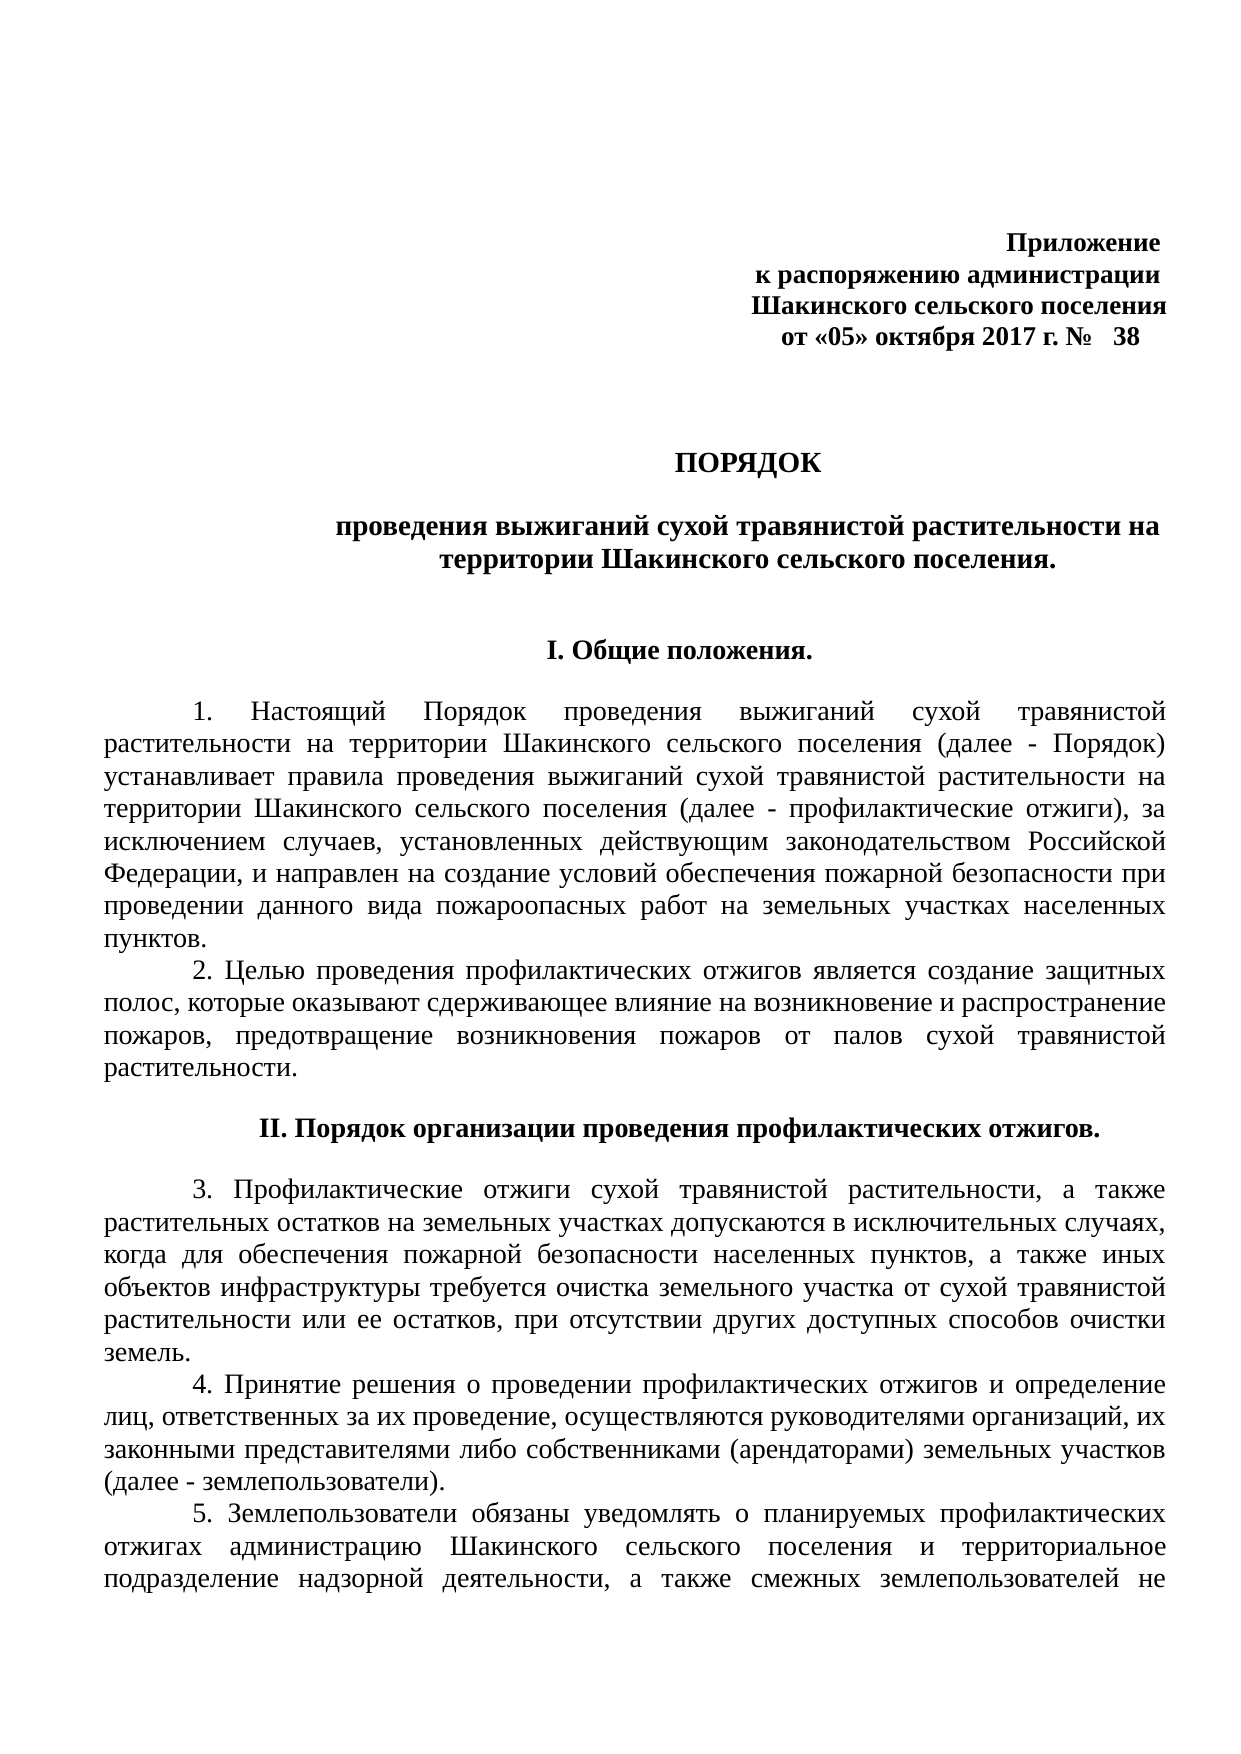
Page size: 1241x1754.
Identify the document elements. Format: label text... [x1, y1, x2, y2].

text 4. Принятие решения о проведении профилактических отжигов и определение лиц, ответственных за их проведение, осуществляются руководителями организаций, их законными представителями либо собственниками (арендаторами) земельных участков (далее - землепользователи). [103, 1367, 1167, 1497]
subtitle проведения выжиганий сухой травянистой растительности на территории Шакинского сельского поселения. [310, 508, 1167, 575]
text Шакинского сельского поселения [103, 289, 1167, 320]
text II. Порядок организации проведения профилактических отжигов. [103, 1111, 1167, 1144]
text 5. Землепользователи обязаны уведомлять о планируемых профилактических отжигах администрацию Шакинского сельского поселения и территориальное подразделение надзорной деятельности, а также смежных землепользователей не [103, 1497, 1167, 1594]
text Приложение [103, 227, 1167, 258]
text к распоряжению администрации [103, 258, 1167, 289]
text 3. Профилактические отжиги сухой травянистой растительности, а также растительных остатков на земельных участках допускаются в исключительных случаях, когда для обеспечения пожарной безопасности населенных пунктов, а также иных объектов инфраструктуры требуется очистка земельного участка от сухой травянистой растительности или ее остатков, при отсутствии других доступных способов очистки земель. [103, 1173, 1167, 1367]
text 1. Настоящий Порядок проведения выжиганий сухой травянистой растительности на территории Шакинского сельского поселения (далее - Порядок) устанавливает правила проведения выжиганий сухой травянистой растительности на территории Шакинского сельского поселения (далее - профилактические отжиги), за исключением случаев, установленных действующим законодательством Российской Федерации, и направлен на создание условий обеспечения пожарной безопасности при проведении данного вида пожароопасных работ на земельных участках населенных пунктов. [103, 694, 1167, 953]
text от «05» октября 2017 г. № 38 [103, 320, 1167, 351]
text I. Общие положения. [103, 633, 1167, 665]
text 2. Целью проведения профилактических отжигов является создание защитных полос, которые оказывают сдерживающее влияние на возникновение и распространение пожаров, предотвращение возникновения пожаров от палов сухой травянистой растительности. [103, 953, 1167, 1083]
subtitle ПОРЯДОК [310, 445, 1167, 479]
